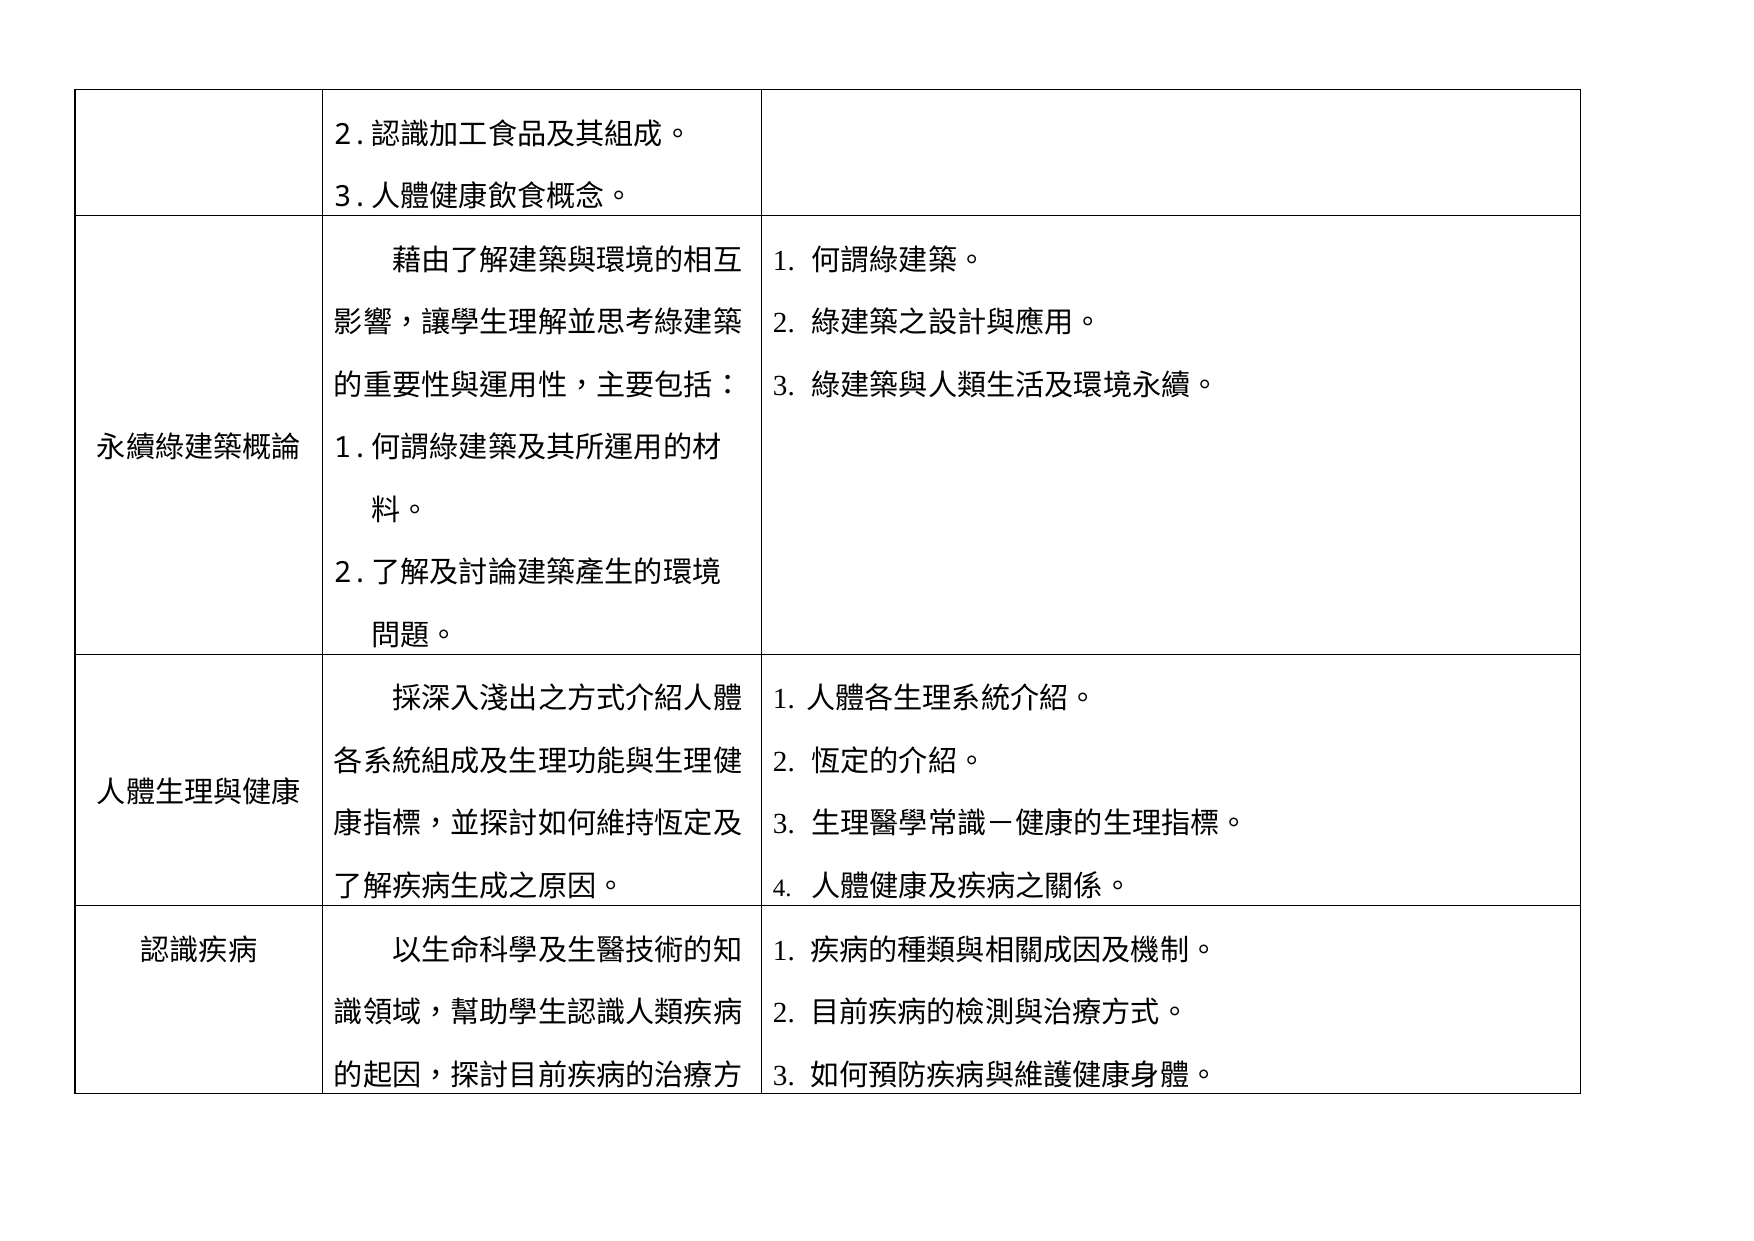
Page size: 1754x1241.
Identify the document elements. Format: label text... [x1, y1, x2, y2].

table_cell 何謂綠建築。 綠建築之設計與應用。 綠建築與人類生活及環境永續。 [762, 216, 1580, 653]
table_cell [762, 90, 1580, 215]
table_cell 人體生理與健康 [76, 655, 322, 904]
table_cell [76, 90, 322, 215]
table_cell 永續綠建築概論 [76, 216, 322, 653]
table_cell 疾病的種類與相關成因及機制。 目前疾病的檢測與治療方式。 如何預防疾病與維護健康身體。 [762, 906, 1580, 1093]
table_cell 藉由了解建築與環境的相互影響，讓學生理解並思考綠建築的重要性與運用性，主要包括： 何謂綠建築及其所運用的材料。 了解及討論建築產生的環境問題。 [323, 216, 761, 653]
table_cell 以生命科學及生醫技術的知識領域，幫助學生認識人類疾病的起因，探討目前疾病的治療方 [323, 906, 761, 1093]
table_cell 人體各生理系統介紹。 恆定的介紹。 生理醫學常識－健康的生理指標。 人體健康及疾病之關係。 [762, 655, 1580, 904]
table_cell 採深入淺出之方式介紹人體各系統組成及生理功能與生理健康指標，並探討如何維持恆定及了解疾病生成之原因。 [323, 655, 761, 904]
table_cell 藉由課程讓學生了解食物的內容以及種類、及其與健康之關聯性，並應用於日常生活飲食中，主要包括： 六大類食物來源、營養素以及其對人體健康的作用。 認識加工食品及其組成。 人體健康飲食概念。 [323, 90, 761, 215]
table_cell 認識疾病 [76, 906, 322, 1093]
